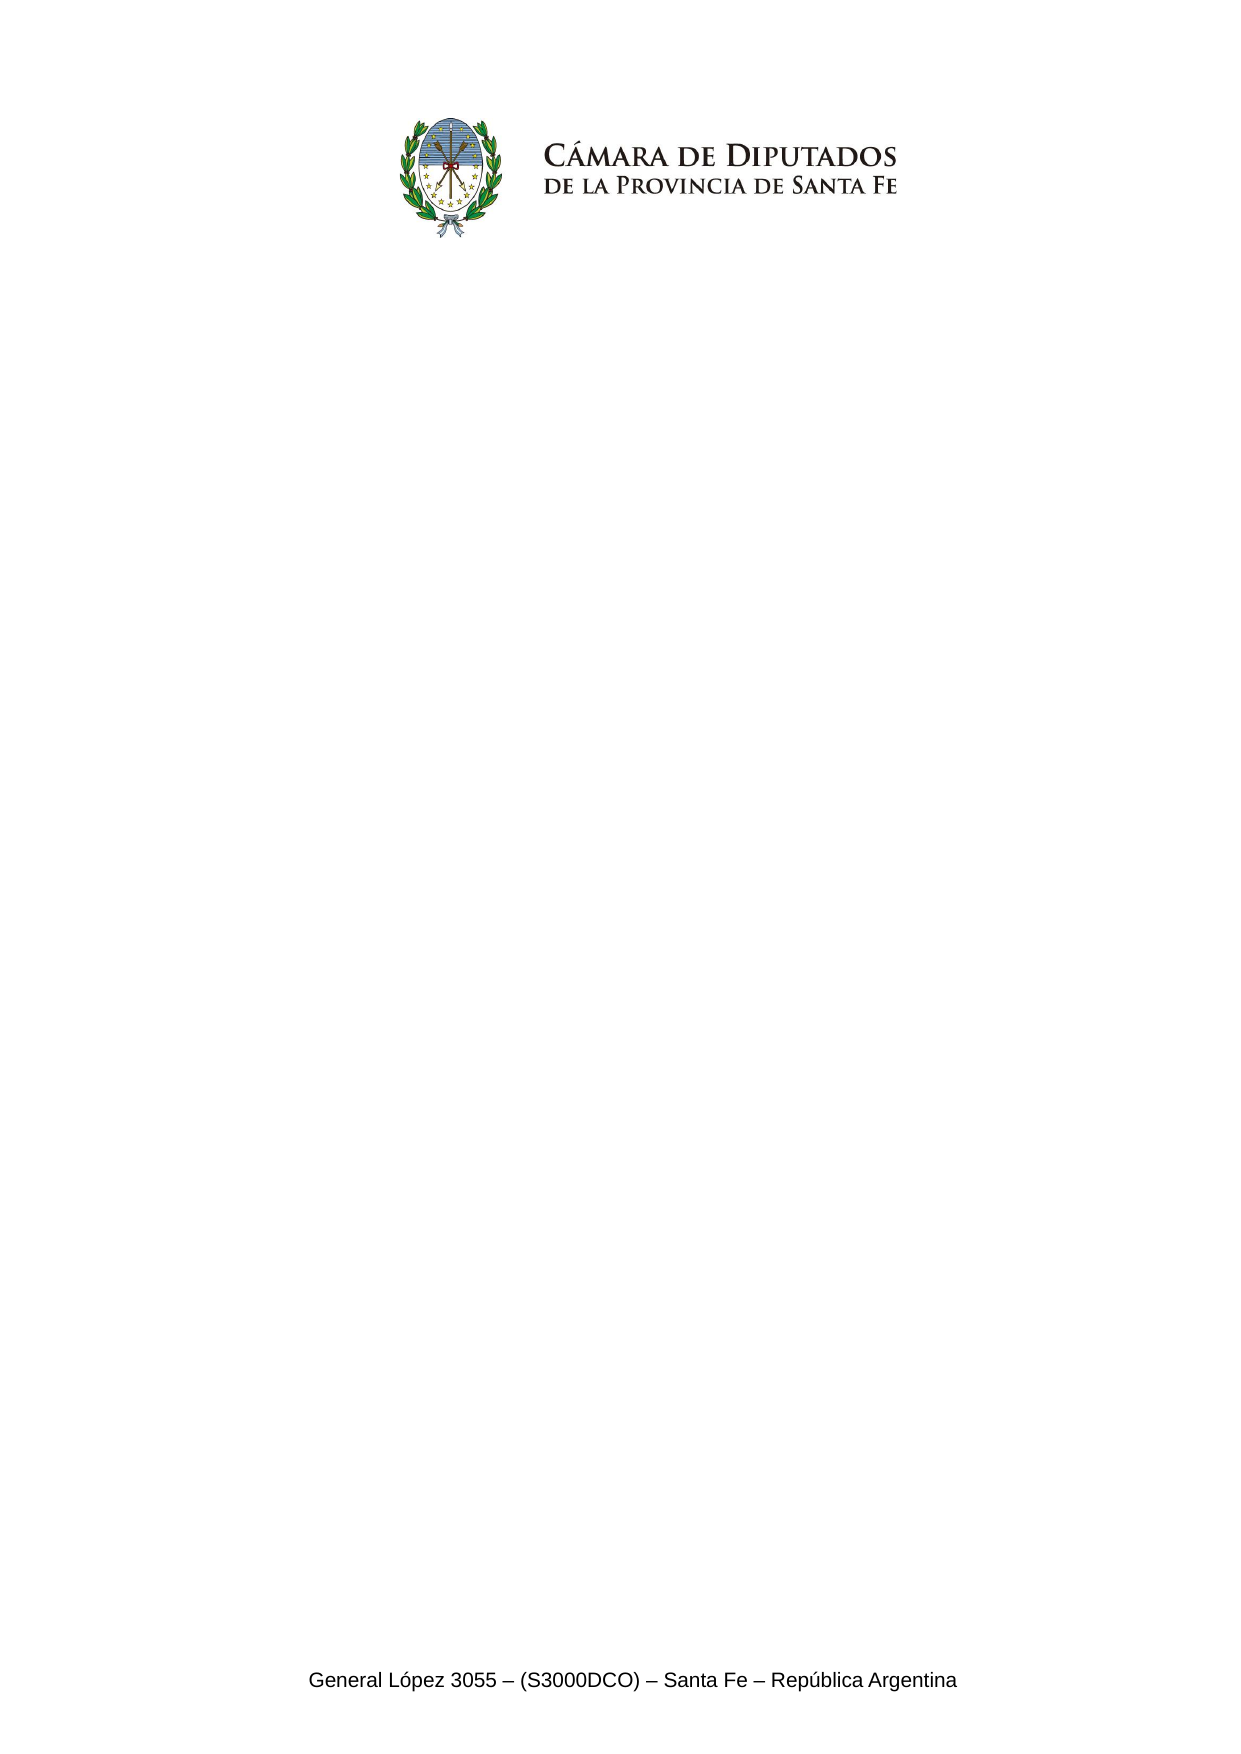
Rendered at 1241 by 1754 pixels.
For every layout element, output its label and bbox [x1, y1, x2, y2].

picture [399, 118, 897, 242]
